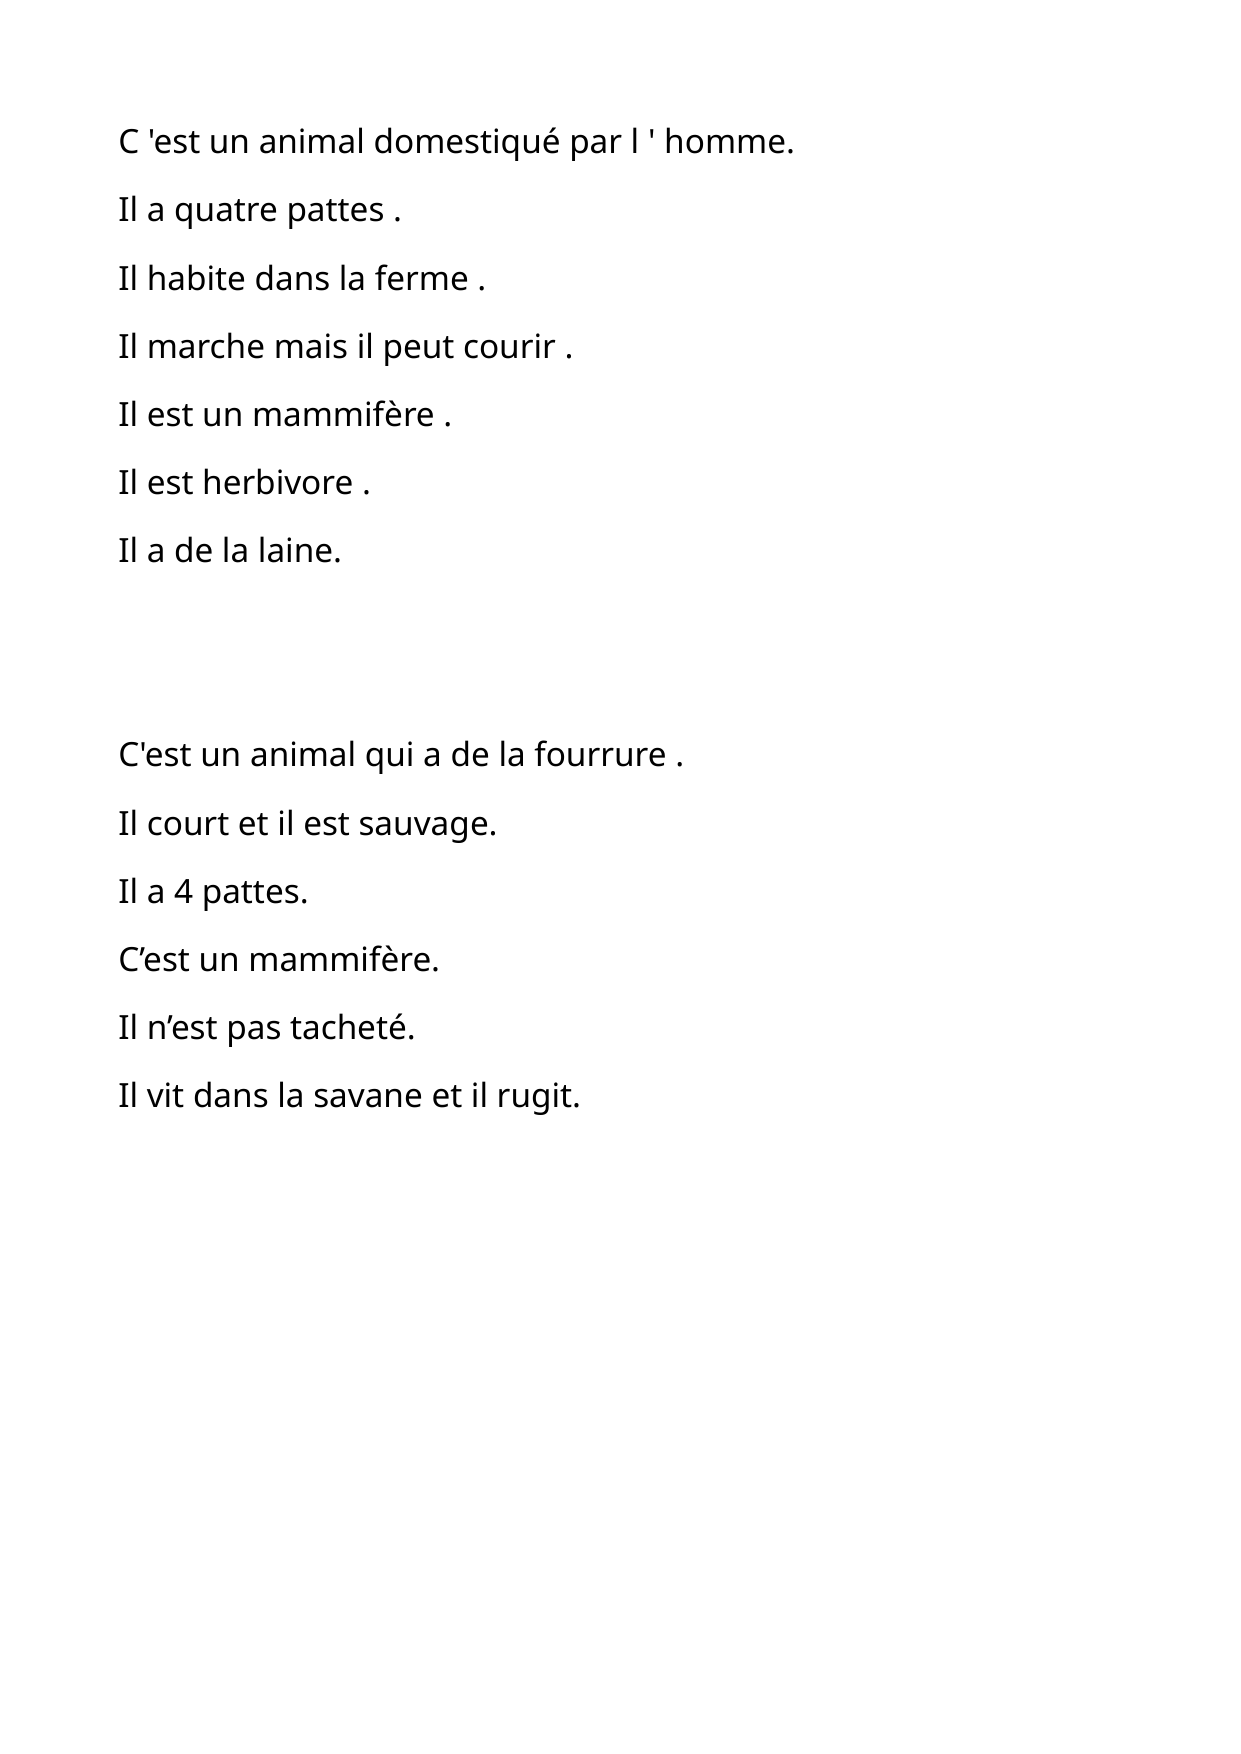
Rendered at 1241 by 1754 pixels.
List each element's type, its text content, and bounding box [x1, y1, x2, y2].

text Il court et il est sauvage. [118, 799, 1122, 845]
text Il est herbivore . [118, 459, 1122, 504]
text C'est un animal qui a de la fourrure . [118, 731, 1122, 777]
text Il a 4 pattes. [118, 867, 1122, 913]
text Il a quatre pattes . [118, 186, 1122, 232]
text Il vit dans la savane et il rugit. [118, 1072, 1122, 1117]
text Il est un mammifère . [118, 391, 1122, 436]
text C 'est un animal domestiqué par l ' homme. [118, 118, 1122, 163]
text C’est un mammifère. [118, 936, 1122, 981]
text Il marche mais il peut courir . [118, 322, 1122, 368]
text Il habite dans la ferme . [118, 254, 1122, 300]
text Il n’est pas tacheté. [118, 1004, 1122, 1049]
text Il a de la laine. [118, 527, 1122, 572]
